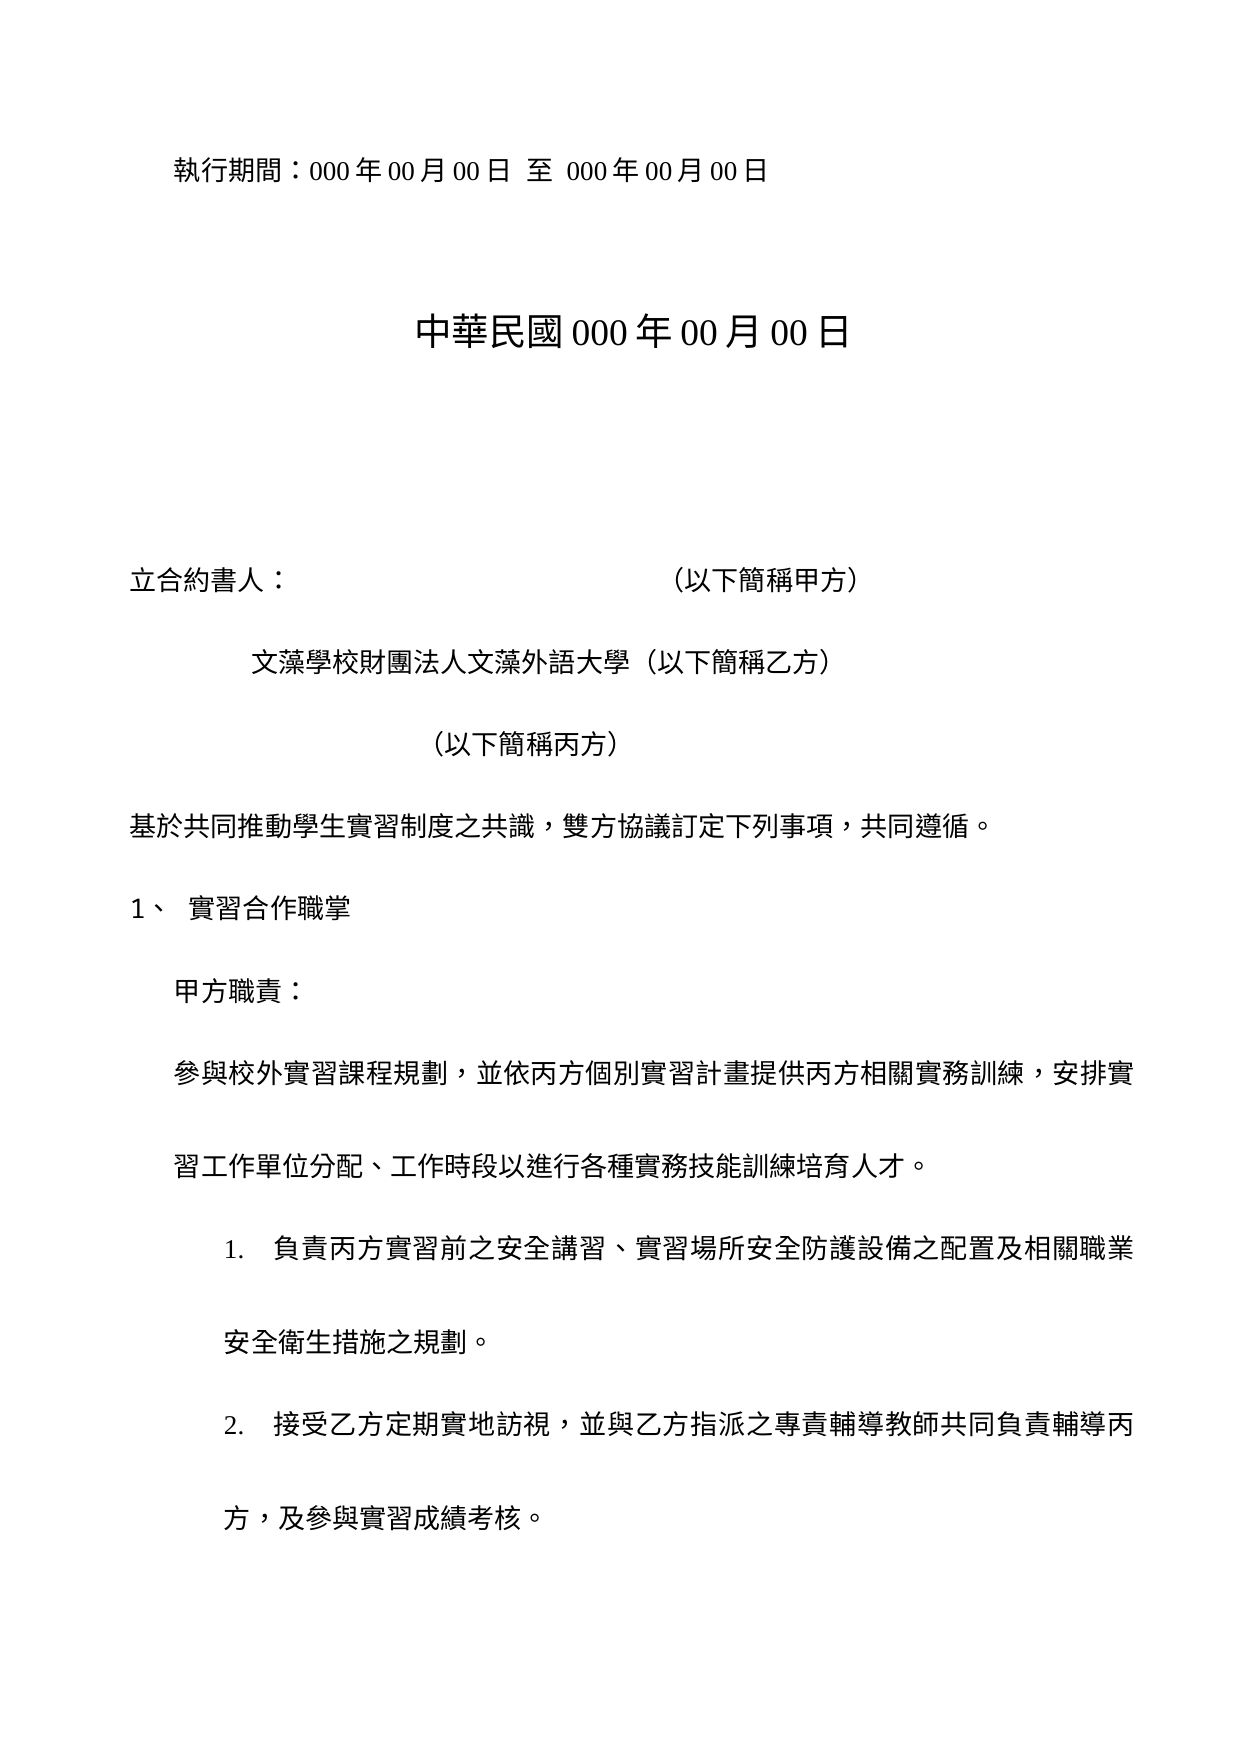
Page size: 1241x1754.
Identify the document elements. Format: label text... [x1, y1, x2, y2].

table_header 簽約單位： 甲 方（實習機構）： 乙 方：文藻學校財團法人文藻外語大學 丙 方（實習學生）： 執行期間：000年00月00日 至 000年00月00日 中華民國000年00月00日 立合約書人： （以下簡稱甲方） 文藻學校財團法人文藻外語大學（以下簡稱乙方） （以下簡稱丙方） 基於共同推動學生實習制度之共識，雙方協議訂定下列事項，共同遵循。 實習合作職掌 甲方職責： 參與校外實習課程規劃，並依丙方個別實習計畫提供丙方相關實務訓練，安排實習工作單位分配、工作時段以進行各種實務技能訓練培育人才。 負責丙方實習前之安全講習、實習場所安全防護設備之配置及相關職業安全衛生措施之規劃。 接受乙方定期實地訪視，並與乙方指派之專責輔導教師共同負責輔導丙方，及參與實習成績考核。 乙方職責： 依專科以上學校產學合作實施辦法成立各級校外實習委員會，並負責校外實習機制相關任務事項。 依系科發展及專業核心能力妥善規劃校外實習課程。 乙方負責進行甲方實習機構工作環境安全性及實習權益之評估。 乙方應指派實習輔導老師，定期赴甲方進行實地訪視及輔導，瞭解丙方學習適應狀況及甲方依實習合約執行之情形，並與甲方共同輔導丙方，訪視時間應事先告知甲方，並經甲方同意。 丙方實習準則： 丙方應遵守實習相關規範，並於實習期間接受甲方實習單位主管及乙方輔導老師之指導。 丙方實習期間內所得知甲方之營業機密、資訊、或任何形式之資料等，不得洩漏、公開、或以任何方式使他人知悉。 合約執行期限 實習月/週數：0 月/ 0 週 實習時數 ：000小時 （總實習時數以實習證明為依據；計算方式依勞動相關法令之規定辦理：每日實習時數以正常工時8小時計算，每週不超過四十小時。甲丙之間非屬雇傭關係者，亦應遵守勞工相關法令關於工時之規定，以維護丙方身心健康與安全。） 實習學生（丙方）資料 實習工作內容暨相關事項 實習工作項目與職掌：_____________________________________________ 甲方工作項目安排以不影響學生健康及安全的工作為原則。 是否具備僱傭關係所依循之法規： □具僱傭關係：依「專科以上學校產學合作實施辦法」及「勞動基準法」等相關勞動法令規定，由甲方聘任丙方為正式員工。 □非僱傭關係：依「專科以上學校產學合作實施辦法」規定，甲方與丙方為單純學習訓練關係。 實習報到 乙方於實習前一週將實習生名單及報到資料寄達甲方，雙方如因事實需要延長合作期程，宜由雙方同意後另約延長。 甲方於學生報到時，應即給予職前訓練，並派專人指導，職前訓練時數計入實習時數。 實習地點：_______________（機構名稱）_________________（地址）；甲方非經乙方及丙方同意，不得任意調動實習地點。 提供□薪資（金額：_______）□津貼（金額：_______） □獎學金（金額：_____）□其他（請說明：__________） 膳宿補助：□提供（金額：______）□不提供 交通補助：□提供（金額：______）□不提供 保險： □具僱傭關係： 甲方依勞動基準法給予丙方相應的保障，甲方依據丙方實習薪資或津貼之投保級距於丙方實習期間依勞工保險條例及勞工退休金條例規定為丙方投保勞工保險，並提撥勞工退休金，及依就業保險法、勞工職業災害保險及保護法、全民健康保險法規定，為丙方投保就業保險、勞工職業災害保險及全民健康保險，並依規定支付保險費。 乙方於丙方實習期間為丙方投保校外實習團體傷害保險並負擔保險費用。 甲方應告知工會產學合作人才培育事宜及人數。 □非僱傭關係：乙方於丙方實習期間為丙方投保校外實習團體傷害保險，並負擔保險費用。 實習生輔導 實習期間每位學生均由實習單位主管擔任指導老師，督導實務實習工作內容及進行技能指導工作。 實習期間乙方依實際狀況需要安排輔導老師赴甲方訪視丙方，負責實習輔導、溝通、聯繫工作。 丙方於實習期間不適應，應由甲乙雙方共同輔導，如經甲乙雙方評估或丙方反應仍不適應，得由乙方提出終止合約，並安排丙方轉銜至其他機構或依學校相關規定辦理。 甲方對於上述乙方提出終止合約之請求，願予配合。 甲方所安排之實習內容不得要求丙方協助從事違法行為。甲方如有違反，乙方得逕行終止本合約，丙方與甲方實習關係亦告終止。 合約有效期間，如有一方因故須提前終止合約關係者，應提早於10日前以書面預告其他兩方，本實習合約關係並於預告期滿後終止。若甲方提供丙方經常性實習薪資或津貼者，本實習合約關係之終止，應依政府勞動法令辦理。 實習考核 實習期間由甲方主管及乙方實習輔導老師共同評核實習成績。甲方於實習結束後一週內函寄「文藻外語大學學生實習成績考評表」及「實習證明」至乙方。 實習期間考勤依甲方規定考核。丙方如有適應或表現欠佳情形，由甲方知會乙方共同處理，經輔導未改善者得予取消丙方實習資格或轉介其他單位。 甲乙雙方不定期協調檢討實習各項措施，期使實習合作更臻完善。 附則 為顧及甲方之業務所需，丙方得配合甲方要求簽署智慧財產權暨保密合約書。丙方及輔導老師因參加本實習合作所知悉或持有甲方之營業秘密，無論於實習期間或實習結束，均不得洩漏予任何第三人或自行加以使用，亦不得將內容揭露轉述或公開發表。 本合約所有相關附件均視為本合約之一部分，具合約條款完全相同之效力，其他有關實習合作未盡事宜，甲乙丙三方得視實際需要協議後另訂之。 甲方對丙方相關資料須善盡資料保護責任與符合個人資料保護法之使用範圍。 為落實性別平等精神及保障實習學生權益，甲方應依性別平等工作法對丙方具有保護義務，並建制相關規範、提供申訴管道及處理機制。當丙方遭遇相關違反性別平等法令之情形，甲方應提供協助與處理，並於24小時內立即通知乙方。 本合約書之準據法均以中華民國法令為準則。 甲乙丙三方因本合約內容涉訟時，三方合意以台灣高雄地方法院為第一審管轄法院。 丙方同意合約書內容並已告知家長。 本合約書一式三份，甲、乙、丙三方各執一份存照。 附件 附件一：「文藻外語大學學生實習成績考評表」。 附件二：「文藻外語大學學生實習證明書」。 附件三：「實習保險同意書」。 立合約書人： 甲 方：OOOOOOOOOOO 代表人：OOOOOOOOOOO 地 址：OOOOOOOOOOO 統一編號：OOOOOOOOO 乙 方： 文藻學校財團法人文藻外語大學 代表人： 校長 地 址： 80793高雄市三民區民族一路900號 統一編號：76000424 丙 方： 中華民國000年00月00日 文藻外語大學 Wenzao Ursuline University of Languages 學生校外實習成績考評表Internship Evaluation Form 本表為學生校外實習成績考評表，請實習機構指導人員於學生實習結束後寄回學校之合作窗口（即簽立合約之單位）。This evaluation form is to be completed by the supervisor after the intern’s completion of internship. Please send the completed form to the personnel of the unit of Wenzao that you cooperate with （that is, the unit that you sign the contract with） after students finish their internship. 學生之實習報告最遲應於實習結束前一週內繳交乙份給實習機構指導人員評核。Upon completing the internship, the intern student should hand in the Internship Report to the supervisor within one week. [118, 127, 1148, 1553]
